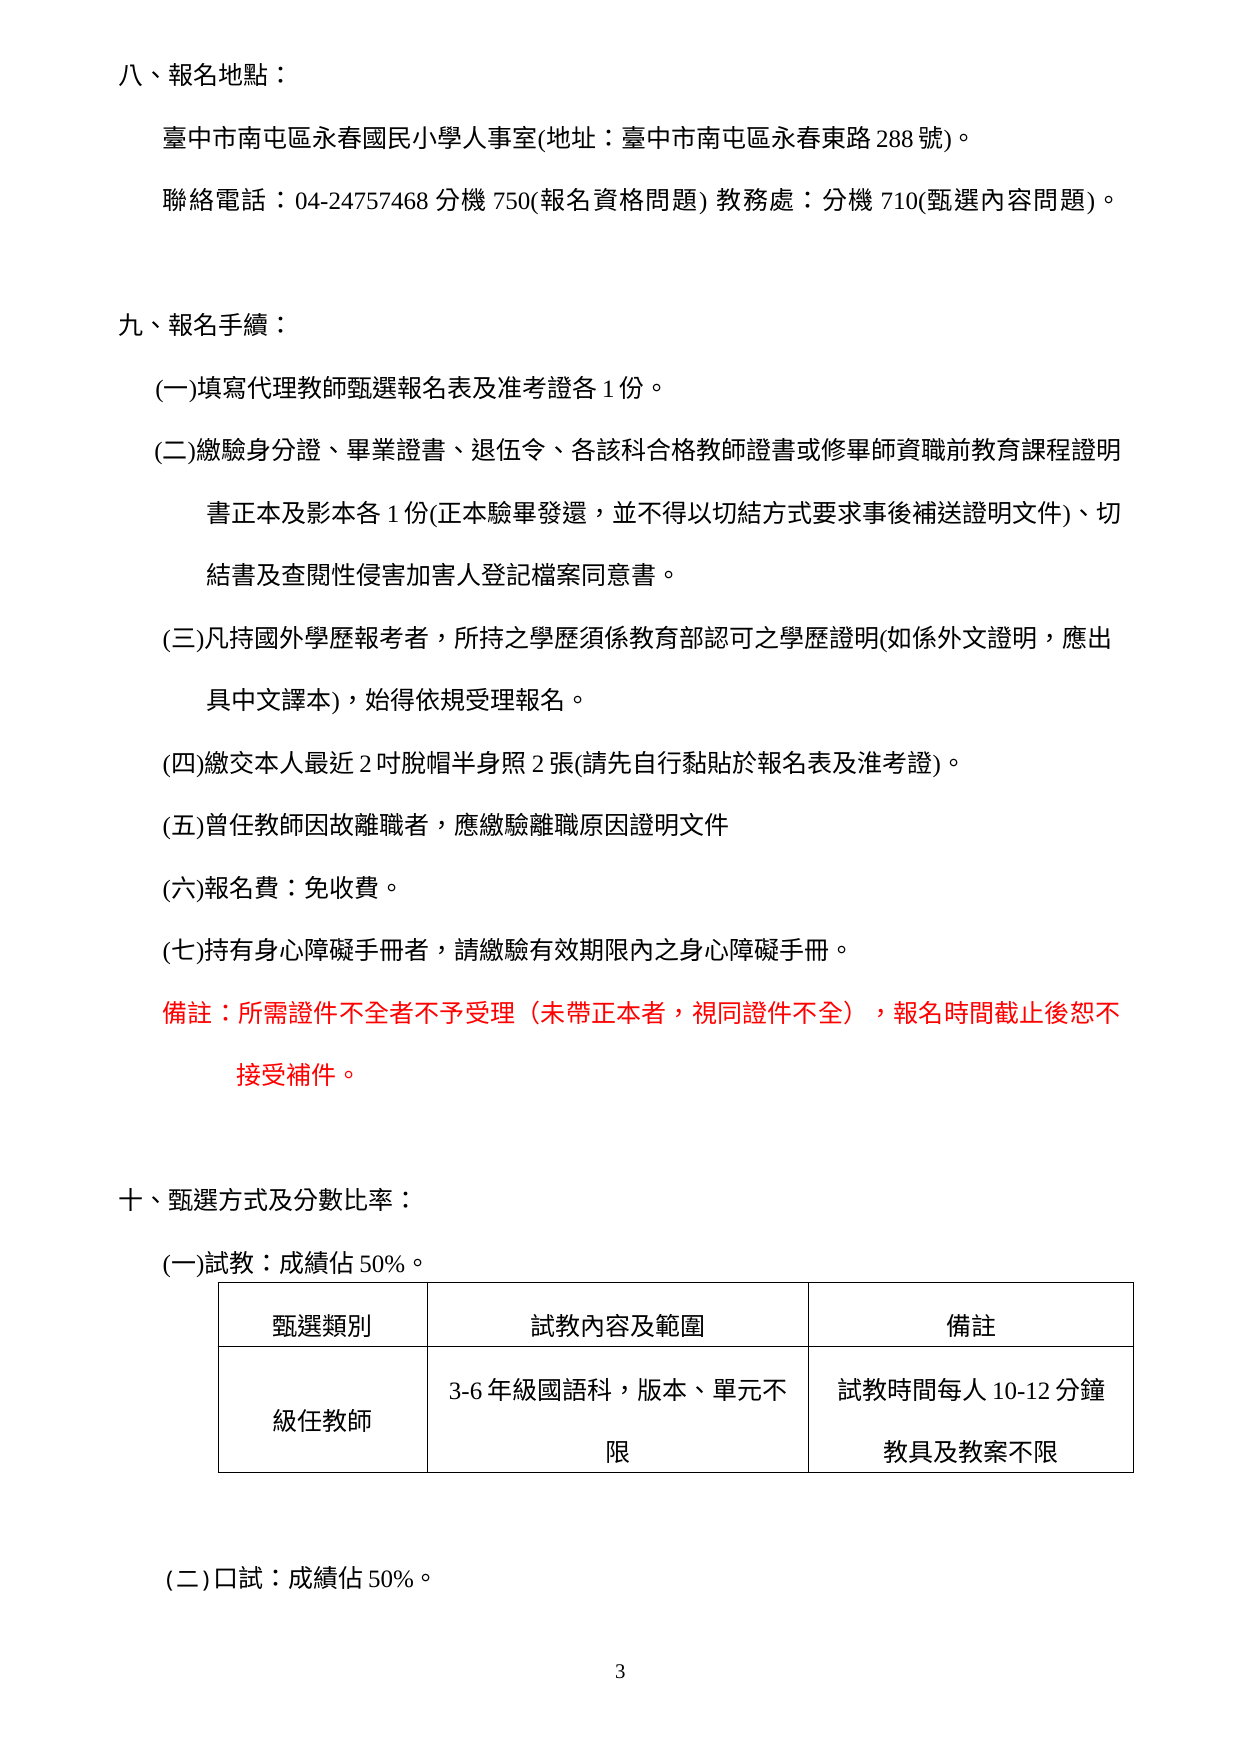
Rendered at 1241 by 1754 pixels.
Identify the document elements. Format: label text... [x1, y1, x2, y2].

text 八、報名地點： [118, 32, 1122, 94]
text (五)曾任教師因故離職者，應繳驗離職原因證明文件 [162, 782, 1122, 844]
table_header 甄選類別 [219, 1283, 427, 1346]
table_cell 級任教師 [219, 1347, 427, 1472]
text (二)繳驗身分證、畢業證書、退伍令、各該科合格教師證書或修畢師資職前教育課程證明書正本及影本各1份(正本驗畢發還，並不得以切結方式要求事後補送證明文件)、切結書及查閱性侵害加害人登記檔案同意書。 [148, 407, 1122, 594]
text (一)填寫代理教師甄選報名表及准考證各1份。 [149, 344, 1122, 407]
table_header 備註 [809, 1283, 1133, 1346]
text (二)口試：成績佔50%。 [162, 1535, 1122, 1598]
text (七)持有身心障礙手冊者，請繳驗有效期限內之身心障礙手冊。 [162, 907, 1122, 969]
text 十、甄選方式及分數比率： [118, 1157, 1122, 1219]
text (一)試教：成績佔50%。 [162, 1219, 1122, 1282]
text (四)繳交本人最近2吋脫帽半身照2張(請先自行黏貼於報名表及淮考證)。 [162, 719, 1122, 782]
text 備註：所需證件不全者不予受理（未帶正本者，視同證件不全），報名時間截止後恕不接受補件。 [162, 969, 1122, 1094]
table_cell 3-6年級國語科，版本、單元不限 [428, 1347, 808, 1472]
text (六)報名費：免收費。 [162, 844, 1122, 907]
text (三)凡持國外學歷報考者，所持之學歷須係教育部認可之學歷證明(如係外文證明，應出具中文譯本)，始得依規受理報名。 [162, 594, 1122, 719]
text 臺中市南屯區永春國民小學人事室(地址：臺中市南屯區永春東路288號)。 [162, 94, 1122, 157]
table_cell 試教時間每人10-12分鐘 教具及教案不限 [809, 1347, 1133, 1472]
text 九、報名手續： [118, 282, 1122, 344]
table_header 試教內容及範圍 [428, 1283, 808, 1346]
text 聯絡電話：04-24757468分機750(報名資格問題) 教務處：分機710(甄選內容問題)。 [162, 157, 1122, 282]
